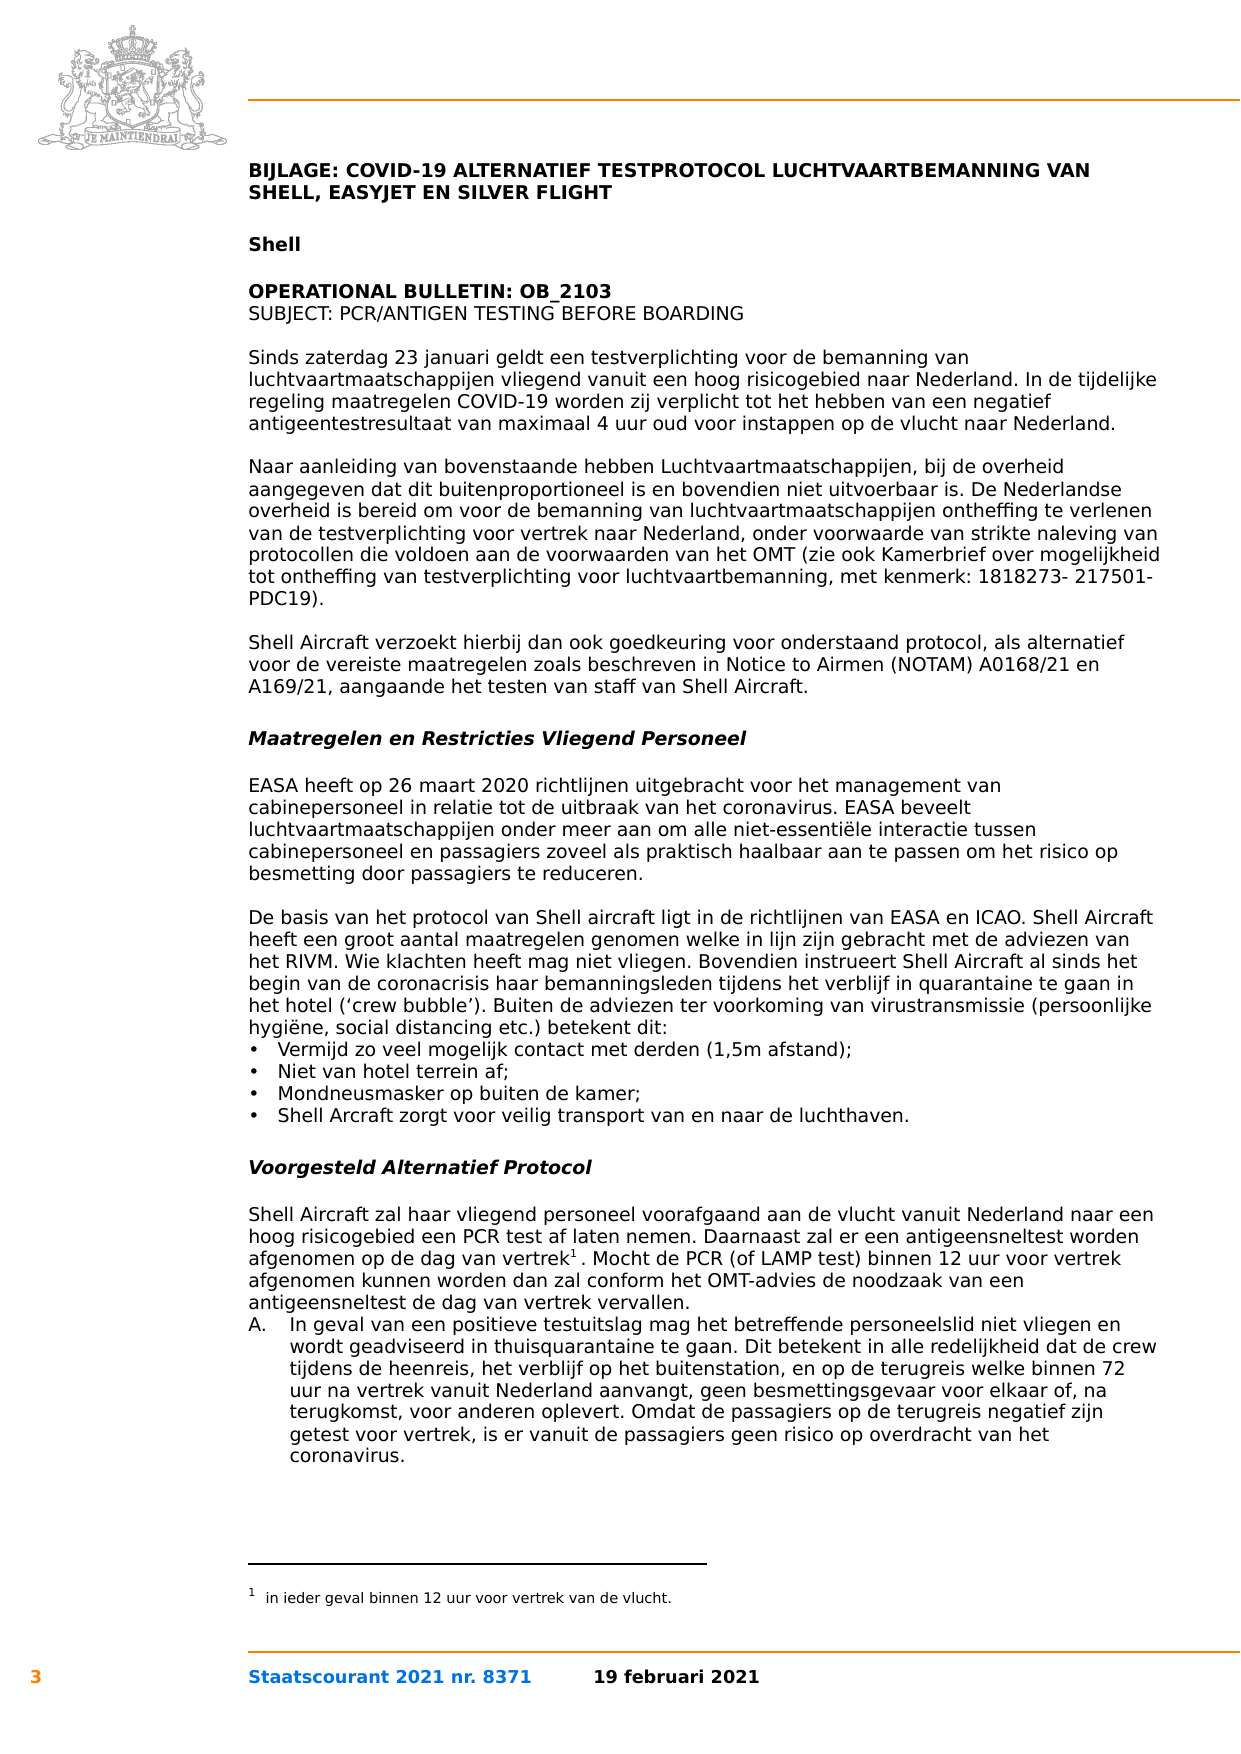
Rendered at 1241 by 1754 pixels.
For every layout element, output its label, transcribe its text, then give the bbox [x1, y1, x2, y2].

text • Niet van hotel terrein af; [248, 1061, 1163, 1083]
text Shell Aircraft verzoekt hierbij dan ook goedkeuring voor onderstaand protocol, als alternatief voor de vereiste maatregelen zoals beschreven in Notice to Airmen (NOTAM) A0168/21 en A169/21, aangaande het testen van staff van Shell Aircraft. [248, 632, 1163, 698]
picture [38, 25, 227, 150]
subtitle BIJLAGE: COVID-19 ALTERNATIEF TESTPROTOCOL LUCHTVAARTBEMANNING VAN SHELL, EASYJET EN SILVER FLIGHT [248, 160, 1163, 204]
text Naar aanleiding van bovenstaande hebben Luchtvaartmaatschappijen, bij de overheid aangegeven dat dit buitenproportioneel is en bovendien niet uitvoerbaar is. De Nederlandse overheid is bereid om voor de bemanning van luchtvaartmaatschappijen ontheffing te verlenen van de testverplichting voor vertrek naar Nederland, onder voorwaarde van strikte naleving van protocollen die voldoen aan de voorwaarden van het OMT (zie ook Kamerbrief over mogelijkheid tot ontheffing van testverplichting voor luchtvaartbemanning, met kenmerk: 1818273- 217501-PDC19). [248, 456, 1163, 610]
text Shell Aircraft zal haar vliegend personeel voorafgaand aan de vlucht vanuit Nederland naar een hoog risicogebied een PCR test af laten nemen. Daarnaast zal er een antigeensneltest worden afgenomen op de dag van vertrek. Mocht de PCR (of LAMP test) binnen 12 uur voor vertrek afgenomen kunnen worden dan zal conform het OMT-advies de noodzaak van een antigeensneltest de dag van vertrek vervallen. [248, 1204, 1163, 1313]
text SUBJECT: PCR/ANTIGEN TESTING BEFORE BOARDING [248, 303, 1163, 325]
subtitle Maatregelen en Restricties Vliegend Personeel [248, 728, 1163, 750]
subtitle Voorgesteld Alternatief Protocol [248, 1157, 1163, 1179]
text OPERATIONAL BULLETIN: OB_2103 [248, 281, 1163, 303]
text • Mondneusmasker op buiten de kamer; [248, 1083, 1163, 1105]
text EASA heeft op 26 maart 2020 richtlijnen uitgebracht voor het management van cabinepersoneel in relatie tot de uitbraak van het coronavirus. EASA beveelt luchtvaartmaatschappijen onder meer aan om alle niet-essentiële interactie tussen cabinepersoneel en passagiers zoveel als praktisch haalbaar aan te passen om het risico op besmetting door passagiers te reduceren. [248, 775, 1163, 885]
text Sinds zaterdag 23 januari geldt een testverplichting voor de bemanning van luchtvaartmaatschappijen vliegend vanuit een hoog risicogebied naar Nederland. In de tijdelijke regeling maatregelen COVID-19 worden zij verplicht tot het hebben van een negatief antigeentestresultaat van maximaal 4 uur oud voor instappen op de vlucht naar Nederland. [248, 347, 1163, 434]
text De basis van het protocol van Shell aircraft ligt in de richtlijnen van EASA en ICAO. Shell Aircraft heeft een groot aantal maatregelen genomen welke in lijn zijn gebracht met de adviezen van het RIVM. Wie klachten heeft mag niet vliegen. Bovendien instrueert Shell Aircraft al sinds het begin van de coronacrisis haar bemanningsleden tijdens het verblijf in quarantaine te gaan in het hotel (‘crew bubble’). Buiten de adviezen ter voorkoming van virustransmissie (persoonlijke hygiëne, social distancing etc.) betekent dit: [248, 907, 1163, 1039]
text A. In geval van een positieve testuitslag mag het betreffende personeelslid niet vliegen en wordt geadviseerd in thuisquarantaine te gaan. Dit betekent in alle redelijkheid dat de crew tijdens de heenreis, het verblijf op het buitenstation, en op de terugreis welke binnen 72 uur na vertrek vanuit Nederland aanvangt, geen besmettingsgevaar voor elkaar of, na terugkomst, voor anderen oplevert. Omdat de passagiers op de terugreis negatief zijn getest voor vertrek, is er vanuit de passagiers geen risico op overdracht van het coronavirus. [248, 1313, 1163, 1467]
text in ieder geval binnen 12 uur voor vertrek van de vlucht. [248, 1586, 1163, 1608]
subtitle Shell [248, 234, 1163, 256]
text • Vermijd zo veel mogelijk contact met derden (1,5m afstand); [248, 1039, 1163, 1061]
text • Shell Arcraft zorgt voor veilig transport van en naar de luchthaven. [248, 1105, 1163, 1127]
